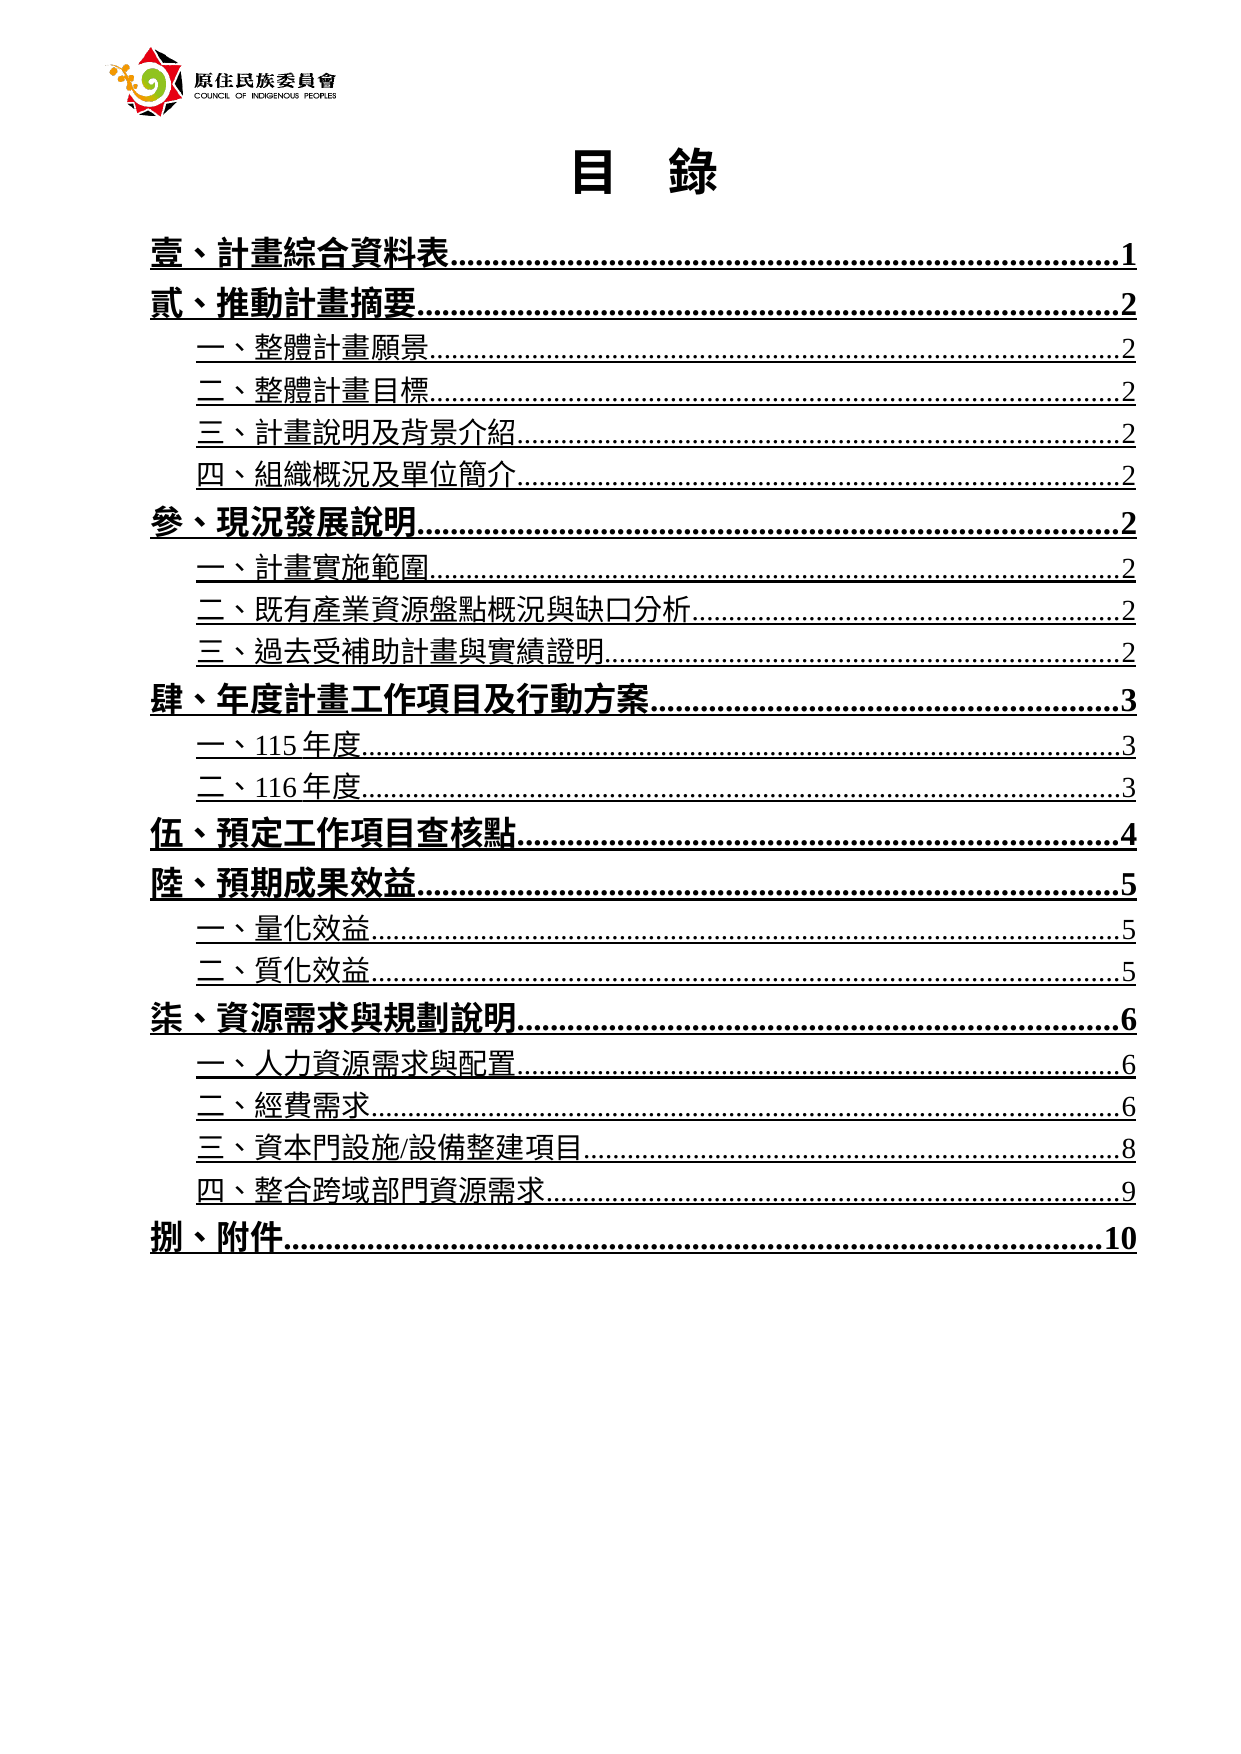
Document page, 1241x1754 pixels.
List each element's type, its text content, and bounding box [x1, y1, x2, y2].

text 貳、推動計畫摘要 2 [150, 275, 1137, 318]
text 參、現況發展說明 2 [150, 494, 1137, 537]
text 目 錄 [150, 150, 1137, 200]
text 二、116年度 3 [196, 763, 1137, 806]
text 三、過去受補助計畫與實績證明 2 [196, 629, 1137, 671]
text 一、整體計畫願景 2 [196, 325, 1137, 367]
text 三、資本門設施/設備整建項目 8 [196, 1125, 1137, 1167]
text 一、量化效益 5 [196, 906, 1137, 948]
text 四、組織概況及單位簡介 2 [196, 452, 1137, 494]
text 三、計畫說明及背景介紹 2 [196, 409, 1137, 452]
text 一、115年度 3 [196, 721, 1137, 763]
text 四、整合跨域部門資源需求 9 [196, 1167, 1137, 1209]
text [150, 320, 1137, 325]
text [150, 851, 1137, 856]
picture [101, 41, 340, 122]
text 二、既有產業資源盤點概況與缺口分析 2 [196, 586, 1137, 629]
text 二、整體計畫目標 2 [196, 367, 1137, 409]
text [150, 1035, 1137, 1040]
text [150, 716, 1137, 721]
text [150, 270, 1137, 275]
text [150, 1254, 1137, 1259]
text 肆、年度計畫工作項目及行動方案 3 [150, 671, 1137, 714]
text 柒、資源需求與規劃說明 6 [150, 990, 1137, 1033]
text 一、人力資源需求與配置 6 [196, 1040, 1137, 1082]
text [150, 539, 1137, 544]
text 捌、附件 10 [150, 1209, 1137, 1252]
text 伍、預定工作項目查核點 4 [150, 806, 1137, 848]
text 二、質化效益 5 [196, 948, 1137, 990]
text [150, 901, 1137, 906]
text 陸、預期成果效益 5 [150, 856, 1137, 898]
text 壹、計畫綜合資料表 1 [150, 225, 1137, 268]
text 一、計畫實施範圍 2 [196, 544, 1137, 586]
text 二、經費需求 6 [196, 1082, 1137, 1125]
